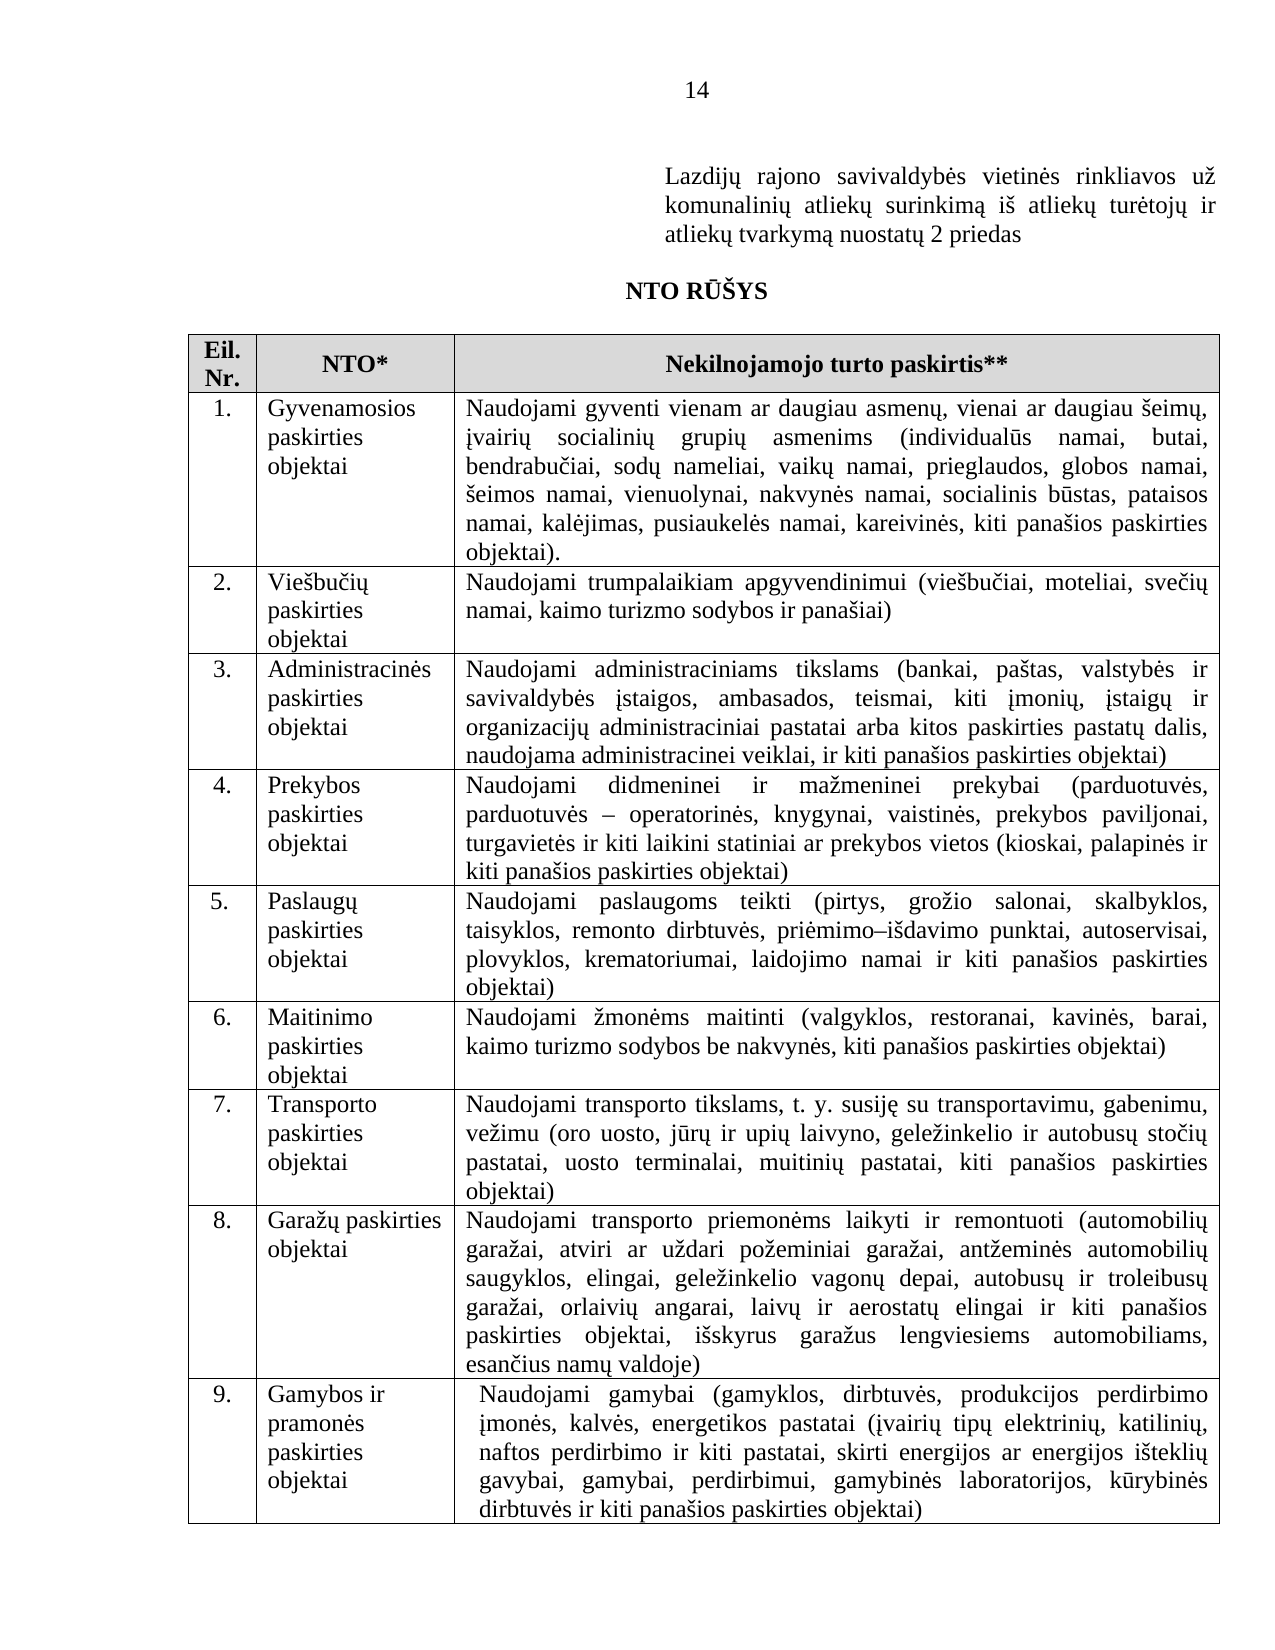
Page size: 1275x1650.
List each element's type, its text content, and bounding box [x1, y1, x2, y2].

table_cell Naudojami paslaugoms teikti (pirtys, grožio salonai, skalbyklos, taisyklos, remonto dirbtuvės, priėmimo–išdavimo punktai, autoservisai, plovyklos, krematoriumai, laidojimo namai ir kiti panašios paskirties objektai) [455, 886, 1219, 1001]
table_cell Viešbučių paskirties objektai [257, 567, 454, 653]
table_cell 1. [189, 393, 256, 566]
table_cell Naudojami transporto tikslams, t. y. susiję su transportavimu, gabenimu, vežimu (oro uosto, jūrų ir upių laivyno, geležinkelio ir autobusų stočių pastatai, uosto terminalai, muitinių pastatai, kiti panašios paskirties objektai) [455, 1090, 1219, 1204]
table_cell Prekybos paskirties objektai [257, 770, 454, 885]
table_header Eil. Nr. [189, 335, 256, 392]
table_cell 8. [189, 1206, 256, 1378]
table_cell Naudojami transporto priemonėms laikyti ir remontuoti (automobilių garažai, atviri ar uždari požeminiai garažai, antžeminės automobilių saugyklos, elingai, geležinkelio vagonų depai, autobusų ir troleibusų garažai, orlaivių angarai, laivų ir aerostatų elingai ir kiti panašios paskirties objektai, išskyrus garažus lengviesiems automobiliams, esančius namų valdoje) [455, 1206, 1219, 1378]
table_cell 5. [189, 886, 256, 1001]
text NTO RŪŠYS [177, 276, 1216, 305]
table_cell Transporto paskirties objektai [257, 1090, 454, 1204]
table_cell Naudojami didmeninei ir mažmeninei prekybai (parduotuvės, parduotuvės – operatorinės, knygynai, vaistinės, prekybos paviljonai, turgavietės ir kiti laikini statiniai ar prekybos vietos (kioskai, palapinės ir kiti panašios paskirties objektai) [455, 770, 1219, 885]
table_cell 6. [189, 1002, 256, 1088]
text Lazdijų rajono savivaldybės vietinės rinkliavos už komunalinių atliekų surinkimą iš atliekų turėtojų ir atliekų tvarkymą nuostatų 2 priedas [664, 161, 1216, 247]
table_cell 9. [189, 1379, 256, 1523]
table_cell 2. [189, 567, 256, 653]
table_cell Naudojami gamybai (gamyklos, dirbtuvės, produkcijos perdirbimo įmonės, kalvės, energetikos pastatai (įvairių tipų elektrinių, katilinių, naftos perdirbimo ir kiti pastatai, skirti energijos ar energijos išteklių gavybai, gamybai, perdirbimui, gamybinės laboratorijos, kūrybinės dirbtuvės ir kiti panašios paskirties objektai) [455, 1379, 1219, 1523]
table_cell Paslaugų paskirties objektai [257, 886, 454, 1001]
table_cell Naudojami trumpalaikiam apgyvendinimui (viešbučiai, moteliai, svečių namai, kaimo turizmo sodybos ir panašiai) [455, 567, 1219, 653]
table_header Nekilnojamojo turto paskirtis** [455, 335, 1219, 392]
table_cell 4. [189, 770, 256, 885]
table_cell Naudojami administraciniams tikslams (bankai, paštas, valstybės ir savivaldybės įstaigos, ambasados, teismai, kiti įmonių, įstaigų ir organizacijų administraciniai pastatai arba kitos paskirties pastatų dalis, naudojama administracinei veiklai, ir kiti panašios paskirties objektai) [455, 654, 1219, 769]
table_cell Gamybos ir pramonės paskirties objektai [257, 1379, 454, 1523]
table_cell Naudojami žmonėms maitinti (valgyklos, restoranai, kavinės, barai, kaimo turizmo sodybos be nakvynės, kiti panašios paskirties objektai) [455, 1002, 1219, 1088]
table_cell 7. [189, 1090, 256, 1204]
table_cell Gyvenamosios paskirties objektai [257, 393, 454, 566]
table_cell Maitinimo paskirties objektai [257, 1002, 454, 1088]
table_header NTO* [257, 335, 454, 392]
table_cell Garažų paskirties objektai [257, 1206, 454, 1378]
table_cell Naudojami gyventi vienam ar daugiau asmenų, vienai ar daugiau šeimų, įvairių socialinių grupių asmenims (individualūs namai, butai, bendrabučiai, sodų nameliai, vaikų namai, prieglaudos, globos namai, šeimos namai, vienuolynai, nakvynės namai, socialinis būstas, pataisos namai, kalėjimas, pusiaukelės namai, kareivinės, kiti panašios paskirties objektai). [455, 393, 1219, 566]
table_cell Administracinės paskirties objektai [257, 654, 454, 769]
table_cell 3. [189, 654, 256, 769]
